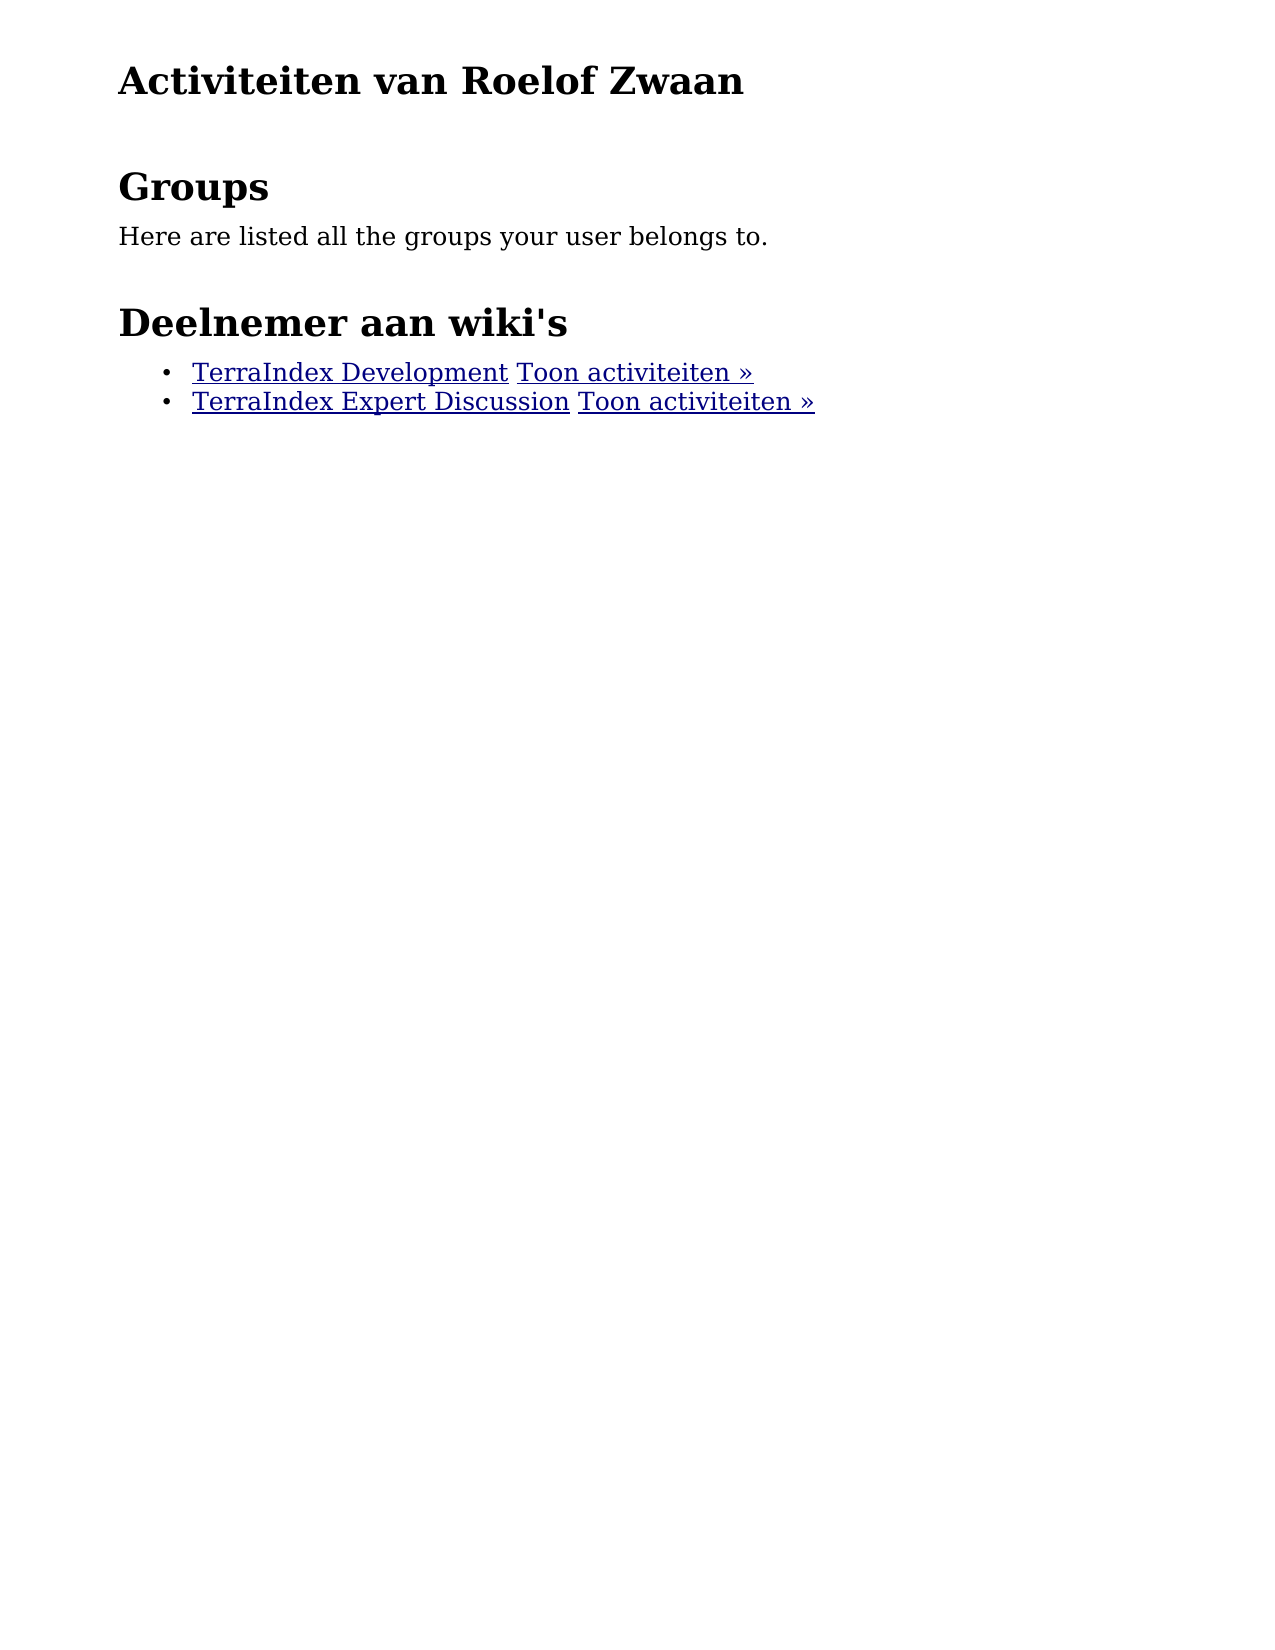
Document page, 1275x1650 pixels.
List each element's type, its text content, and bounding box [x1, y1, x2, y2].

list TerraIndex Expert Discussion Toon activiteiten » [162, 387, 1216, 416]
subtitle Groups [118, 166, 1216, 210]
subtitle Deelnemer aan wiki's [118, 301, 1216, 345]
text Here are listed all the groups your user belongs to. [118, 222, 1216, 251]
list TerraIndex Development Toon activiteiten » [162, 358, 1216, 387]
subtitle Activiteiten van Roelof Zwaan [118, 59, 1216, 103]
